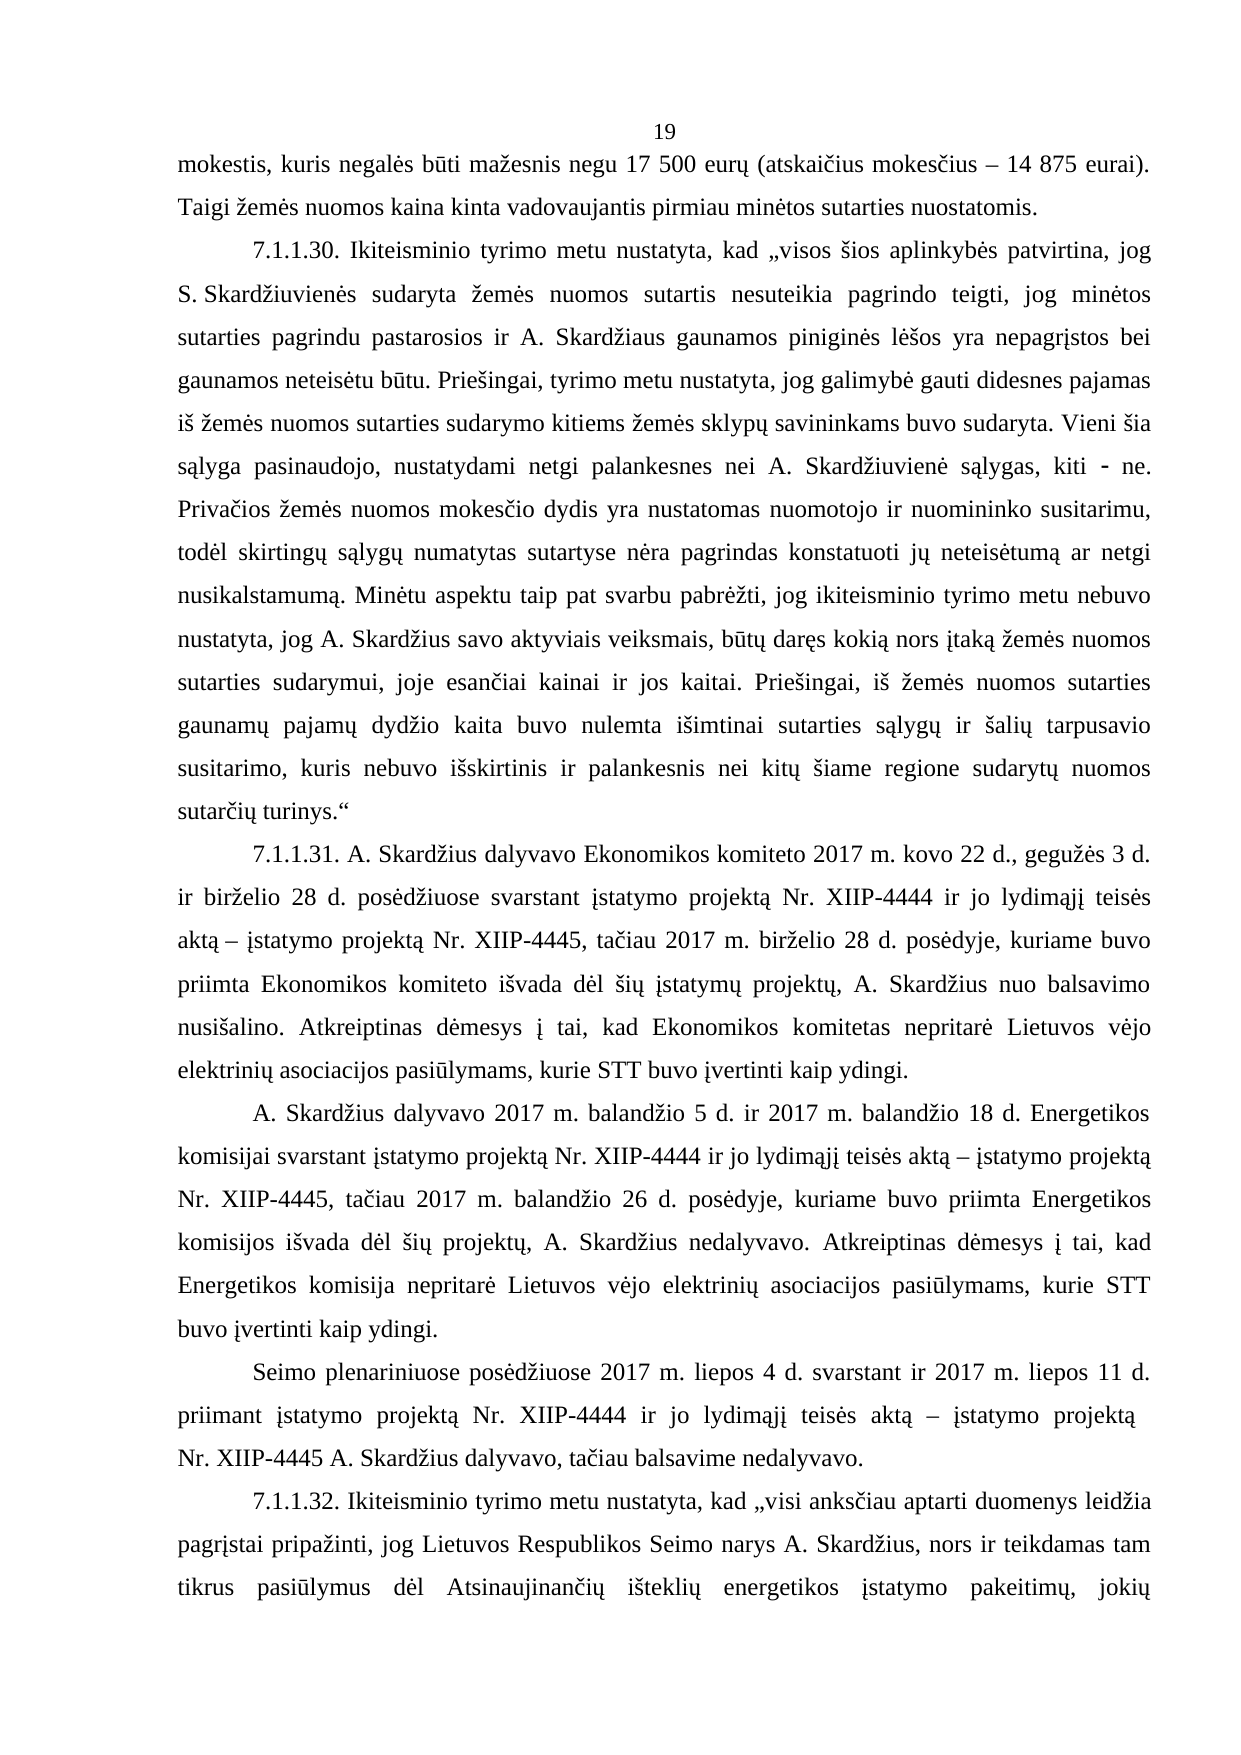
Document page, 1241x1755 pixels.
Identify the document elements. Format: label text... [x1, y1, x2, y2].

text Seimo plenariniuose posėdžiuose 2017 m. liepos 4 d. svarstant ir 2017 m. liepos 11 d. priimant įstatymo projektą Nr. XIIP-4444 ir jo lydimąjį teisės aktą – įstatymo projektą Nr. XIIP-4445 A. Skardžius dalyvavo, tačiau balsavime nedalyvavo. [177, 1357, 1152, 1472]
text A. Skardžius dalyvavo 2017 m. balandžio 5 d. ir 2017 m. balandžio 18 d. Energetikos komisijai svarstant įstatymo projektą Nr. XIIP-4444 ir jo lydimąjį teisės aktą – įstatymo projektą Nr. XIIP-4445, tačiau 2017 m. balandžio 26 d. posėdyje, kuriame buvo priimta Energetikos komisijos išvada dėl šių projektų, A. Skardžius nedalyvavo. Atkreiptinas dėmesys į tai, kad Energetikos komisija nepritarė Lietuvos vėjo elektrinių asociacijos pasiūlymams, kurie STT buvo įvertinti kaip ydingi. [177, 1098, 1152, 1342]
text 7.1.1.31. A. Skardžius dalyvavo Ekonomikos komiteto 2017 m. kovo 22 d., gegužės 3 d. ir birželio 28 d. posėdžiuose svarstant įstatymo projektą Nr. XIIP-4444 ir jo lydimąjį teisės aktą – įstatymo projektą Nr. XIIP-4445, tačiau 2017 m. birželio 28 d. posėdyje, kuriame buvo priimta Ekonomikos komiteto išvada dėl šių įstatymų projektų, A. Skardžius nuo balsavimo nusišalino. Atkreiptinas dėmesys į tai, kad Ekonomikos komitetas nepritarė Lietuvos vėjo elektrinių asociacijos pasiūlymams, kurie STT buvo įvertinti kaip ydingi. [177, 839, 1152, 1084]
text 7.1.1.30. Ikiteisminio tyrimo metu nustatyta, kad „visos šios aplinkybės patvirtina, jog S. Skardžiuvienės sudaryta žemės nuomos sutartis nesuteikia pagrindo teigti, jog minėtos sutarties pagrindu pastarosios ir A. Skardžiaus gaunamos piniginės lėšos yra nepagrįstos bei gaunamos neteisėtu būtu. Priešingai, tyrimo metu nustatyta, jog galimybė gauti didesnes pajamas iš žemės nuomos sutarties sudarymo kitiems žemės sklypų savininkams buvo sudaryta. Vieni šia sąlyga pasinaudojo, nustatydami netgi palankesnes nei A. Skardžiuvienė sąlygas, kiti  ne. Privačios žemės nuomos mokesčio dydis yra nustatomas nuomotojo ir nuomininko susitarimu, todėl skirtingų sąlygų numatytas sutartyse nėra pagrindas konstatuoti jų neteisėtumą ar netgi nusikalstamumą. Minėtu aspektu taip pat svarbu pabrėžti, jog ikiteisminio tyrimo metu nebuvo nustatyta, jog A. Skardžius savo aktyviais veiksmais, būtų daręs kokią nors įtaką žemės nuomos sutarties sudarymui, joje esančiai kainai ir jos kaitai. Priešingai, iš žemės nuomos sutarties gaunamų pajamų dydžio kaita buvo nulemta išimtinai sutarties sąlygų ir šalių tarpusavio susitarimo, kuris nebuvo išskirtinis ir palankesnis nei kitų šiame regione sudarytų nuomos sutarčių turinys.“ [177, 236, 1152, 825]
text mokestis, kuris negalės būti mažesnis negu 17 500 eurų (atskaičius mokesčius – 14 875 eurai). Taigi žemės nuomos kaina kinta vadovaujantis pirmiau minėtos sutarties nuostatomis. [177, 149, 1152, 221]
text 7.1.1.32. Ikiteisminio tyrimo metu nustatyta, kad „visi anksčiau aptarti duomenys leidžia pagrįstai pripažinti, jog Lietuvos Respublikos Seimo narys A. Skardžius, nors ir teikdamas tam tikrus pasiūlymus dėl Atsinaujinančių išteklių energetikos įstatymo pakeitimų, jokių [177, 1486, 1152, 1601]
